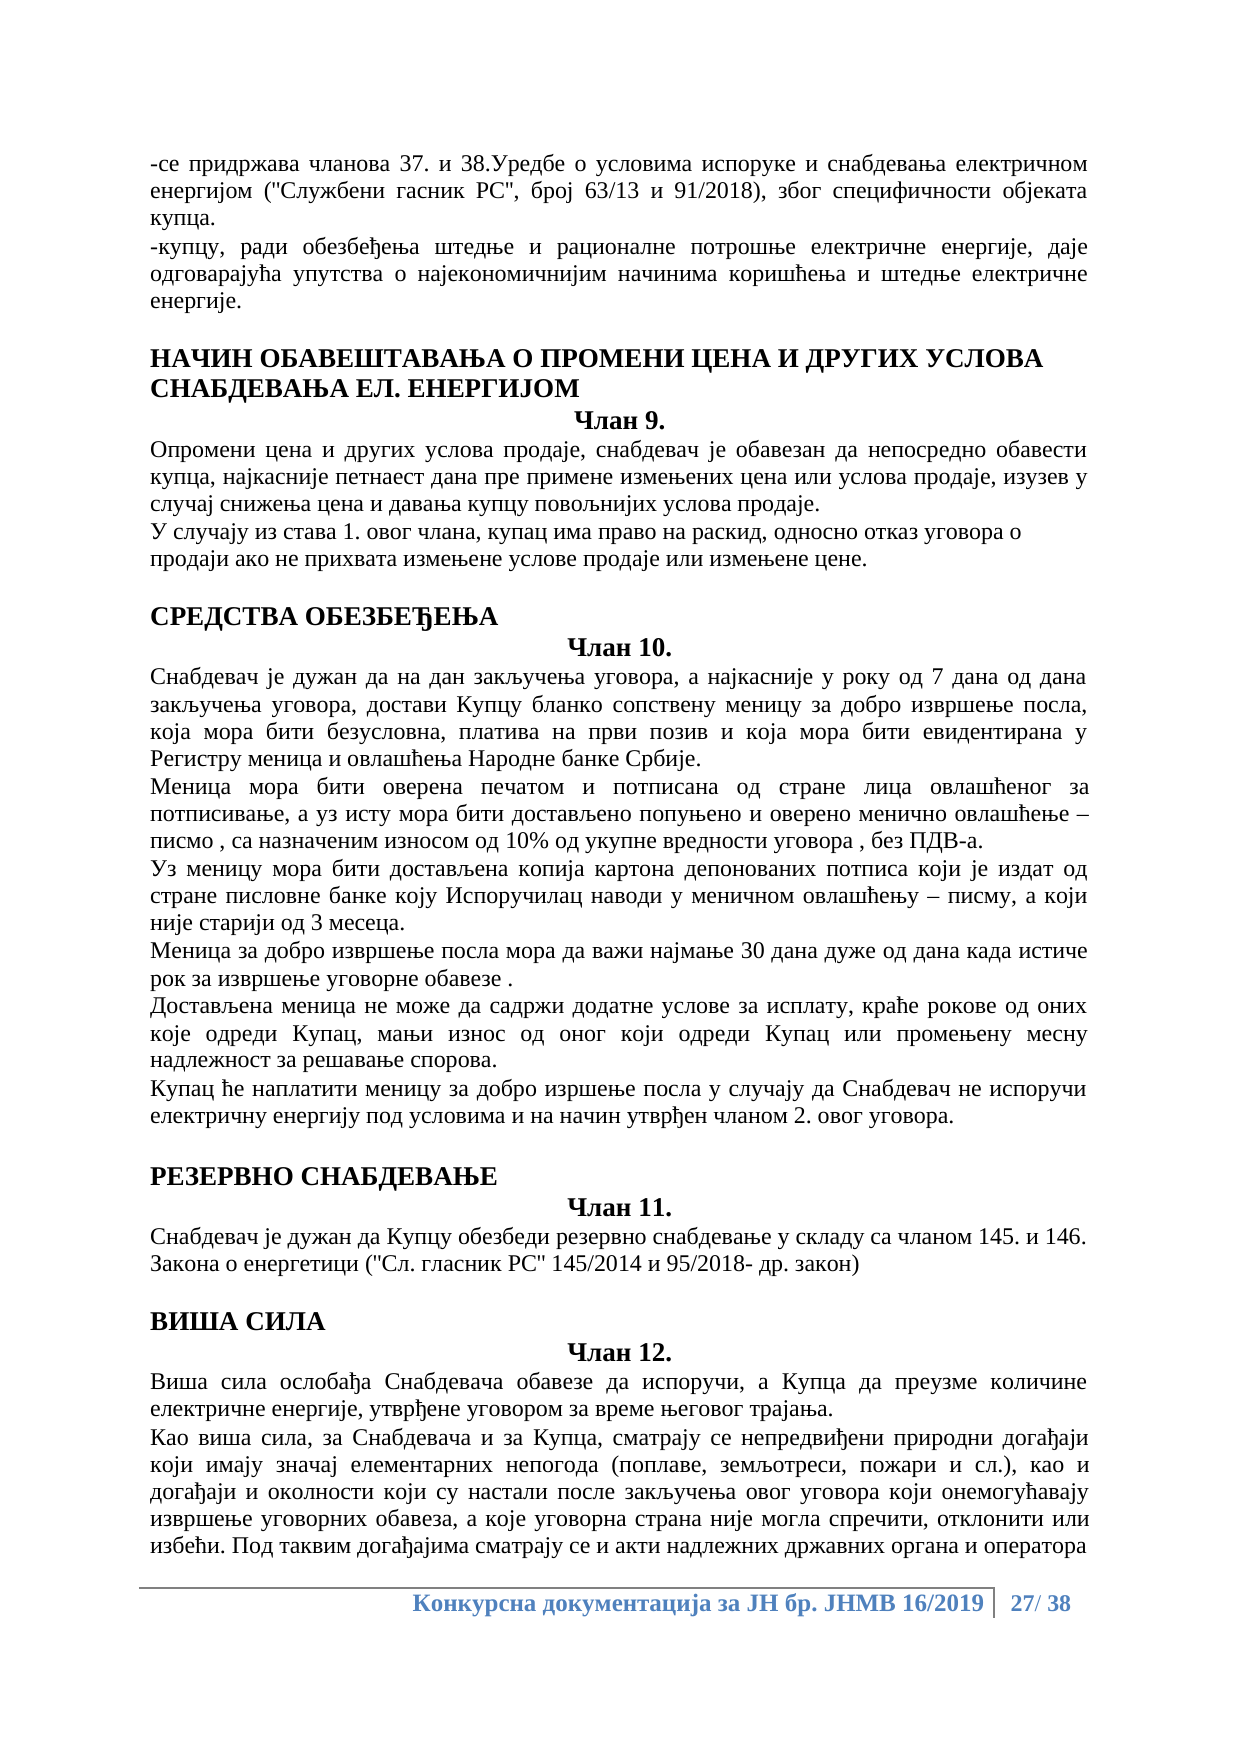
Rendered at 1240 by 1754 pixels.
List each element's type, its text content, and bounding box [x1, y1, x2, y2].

text Члан 10. [150, 631, 1089, 662]
text ВИША СИЛА [150, 1305, 1091, 1336]
text Уз меницу мора бити достављена копија картона депонованих потписа који је издат од стране писловне банке коју Испоручилац наводи у меничном овлашћењу – писму, а који није старији од 3 месеца. [150, 855, 1089, 936]
text Достављена меница не може да садржи додатне услове за исплату, краће рокове од оних које одреди Купац, мањи износ од оног који одреди Купац или промењену месну надлежност за решавање спорова. [150, 992, 1089, 1073]
text Конкурсна документација за ЈН бр. ЈНМВ 16/2019 [412, 1589, 993, 1617]
text СРЕДСТВА ОБЕЗБЕЂЕЊА [150, 600, 1091, 631]
text НАЧИН ОБАВЕШТАВАЊА О ПРОМЕНИ ЦЕНА И ДРУГИХ УСЛОВА СНАБДЕВАЊА ЕЛ. ЕНЕРГИЈОМ [150, 343, 1089, 404]
text 27/ 38 [995, 1588, 1091, 1617]
text Као виша сила, за Снабдевача и за Купца, сматрају се непредвиђени природни догађаји који имају значај елементарних непогода (поплаве, земљотреси, пожари и сл.), као и догађаји и околности који су настали после закључења овог уговора који онемогућавају извршење уговорних обавеза, а које уговорна страна није могла спречити, отклонити или избећи. Под таквим догађајима сматрају се и акти надлежних државних органа и оператора [150, 1423, 1091, 1559]
text Снабдевач је дужан да на дан закључења уговора, а најкасније у року од 7 дана од дана закључења уговора, достави Купцу бланко сопствену меницу за добро извршење посла, која мора бити безусловна, платива на први позив и која мора бити евидентирана у Регистру меница и овлашћења Народне банке Србије. [150, 663, 1089, 771]
text Члан 9. [150, 404, 1089, 435]
text Члан 11. [150, 1191, 1089, 1222]
text У случају из става 1. овог члана, купац има право на раскид, односно отказ уговора о продаји ако не прихвата измењене услове продаје или измењене цене. [150, 518, 1089, 572]
text Члан 12. [150, 1336, 1089, 1367]
text Снабдевач је дужан да Купцу обезбеди резервно снабдевање у складу са чланом 145. и 146. Закона о енергетици (''Сл. гласник РС'' 145/2014 и 95/2018- др. закон) [150, 1223, 1089, 1277]
list се придржава чланова 37. и 38.Уредбе о условима испоруке и снабдевања електричном енергијом (''Службени гасник РС'', број 63/13 и 91/2018), због специфичности објеката купца. [150, 151, 1089, 231]
text Меница за добро извршење посла мора да важи најмање 30 дана дуже од дана када истиче рок за извршење уговорне обавезе . [150, 937, 1089, 991]
text Купац ће наплатити меницу за добро изршење посла у случају да Снабдевач не испоручи електричну енергију под условима и на начин утврђен чланом 2. овог уговора. [150, 1074, 1089, 1128]
text Меница мора бити оверена печатом и потписана од стране лица овлашћеног за потписивање, а уз исту мора бити достављено попуњено и оверено менично овлашћење – писмо , са назначеним износом од 10% од укупне вредности уговора , без ПДВ-а. [150, 773, 1091, 854]
list промени цена и других услова продаје, снабдевач је обавезан да непосредно обавести купца, најкасније петнаест дана пре примене измењених цена или услова продаје, изузев у случај снижења цена и давања купцу повољнијих услова продаје. [150, 436, 1089, 517]
text РЕЗЕРВНО СНАБДЕВАЊЕ [150, 1160, 1091, 1191]
list купцу, ради обезбеђења штедње и рационалне потрошње електричне енергије, даје одговарајућа упутства о најекономичнијим начинима коришћења и штедње електричне енергије. [150, 233, 1089, 313]
text Виша сила ослобађа Снабдевача обавезе да испоручи, а Купца да преузме количине електричне енергије, утврђене уговором за време његовог трајања. [150, 1368, 1089, 1422]
